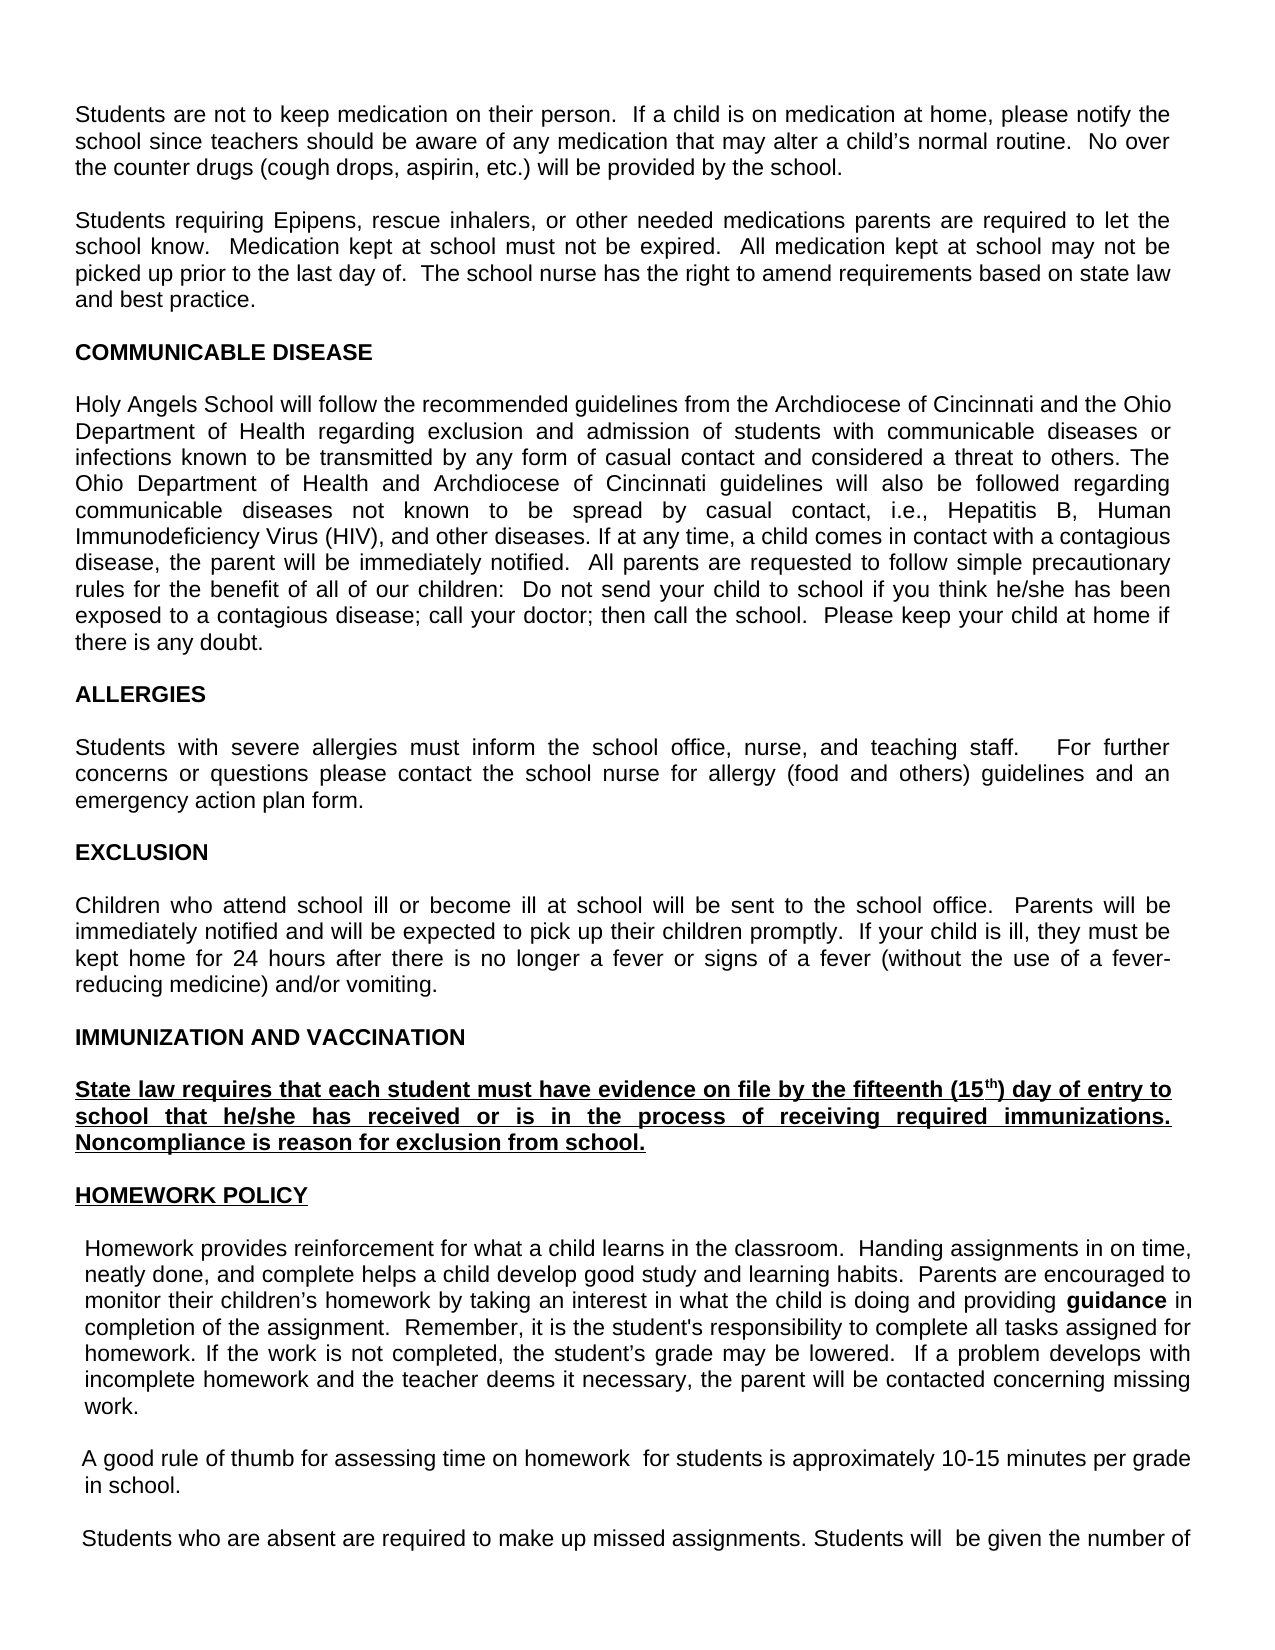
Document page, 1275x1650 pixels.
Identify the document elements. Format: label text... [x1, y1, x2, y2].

text State law requires that each student must have evidence on file by the fifteenth (15th) day of entry to school that he/she has received or is in the process of receiving required immunizations. [75, 1076, 1172, 1126]
text Holy Angels School will follow the recommended guidelines from the Archdiocese of Cincinnati and the Ohio Department of Health regarding exclusion and admission of students with communicable diseases or infections known to be transmitted by any form of casual contact and considered a threat to others. The Ohio Department of Health and Archdiocese of Cincinnati guidelines will also be followed regarding communicable diseases not known to be spread by casual contact, i.e., Hepatitis B, Human Immunodeficiency Virus (HIV), and other diseases. If at any time, a child comes in contact with a contagious disease, the parent will be immediately notified. All parents are requested to follow simple precautionary rules for the benefit of all of our children: Do not send your child to school if you think he/she has been exposed to a contagious disease; call your doctor; then call the school. Please keep your child at home if there is any doubt. [75, 391, 1172, 655]
text ALLERGIES [75, 681, 1172, 707]
text IMMUNIZATION AND VACCINATION [75, 1024, 1172, 1050]
text Noncompliance is reason for exclusion from school. [75, 1127, 1172, 1156]
text COMMUNICABLE DISEASE [75, 338, 1172, 365]
text HOMEWORK POLICY [9, 1182, 1192, 1208]
text Students requiring Epipens, rescue inhalers, or other needed medications parents are required to let the school know. Medication kept at school must not be expired. All medication kept at school may not be picked up prior to the last day of. The school nurse has the right to amend requirements based on state law and best practice. [75, 207, 1172, 312]
text Children who attend school ill or become ill at school will be sent to the school office. Parents will be immediately notified and will be expected to pick up their children promptly. If your child is ill, they must be kept home for 24 hours after there is no longer a fever or signs of a fever (without the use of a fever-reducing medicine) and/or vomiting. [75, 892, 1172, 997]
text A good rule of thumb for assessing time on homework for students is approximately 10-15 minutes per grade in school. [75, 1445, 1192, 1498]
text EXCLUSION [75, 839, 1172, 866]
text Homework provides reinforcement for what a child learns in the classroom. Handing assignments in on time, neatly done, and complete helps a child develop good study and learning habits. Parents are encouraged to monitor their children’s homework by taking an interest in what the child is doing and providing guidance in completion of the assignment. Remember, it is the student's responsibility to complete all tasks assigned for homework. If the work is not completed, the student’s grade may be lowered. If a problem develops with incomplete homework and the teacher deems it necessary, the parent will be contacted concerning missing work. [75, 1234, 1192, 1419]
text Students who are absent are required to make up missed assignments. Students will be given the number of [75, 1524, 1192, 1551]
text Students are not to keep medication on their person. If a child is on medication at home, please notify the school since teachers should be aware of any medication that may alter a child’s normal routine. No over the counter drugs (cough drops, aspirin, etc.) will be provided by the school. [75, 101, 1172, 180]
text Students with severe allergies must inform the school office, nurse, and teaching staff. For further concerns or questions please contact the school nurse for allergy (food and others) guidelines and an emergency action plan form. [75, 734, 1172, 813]
